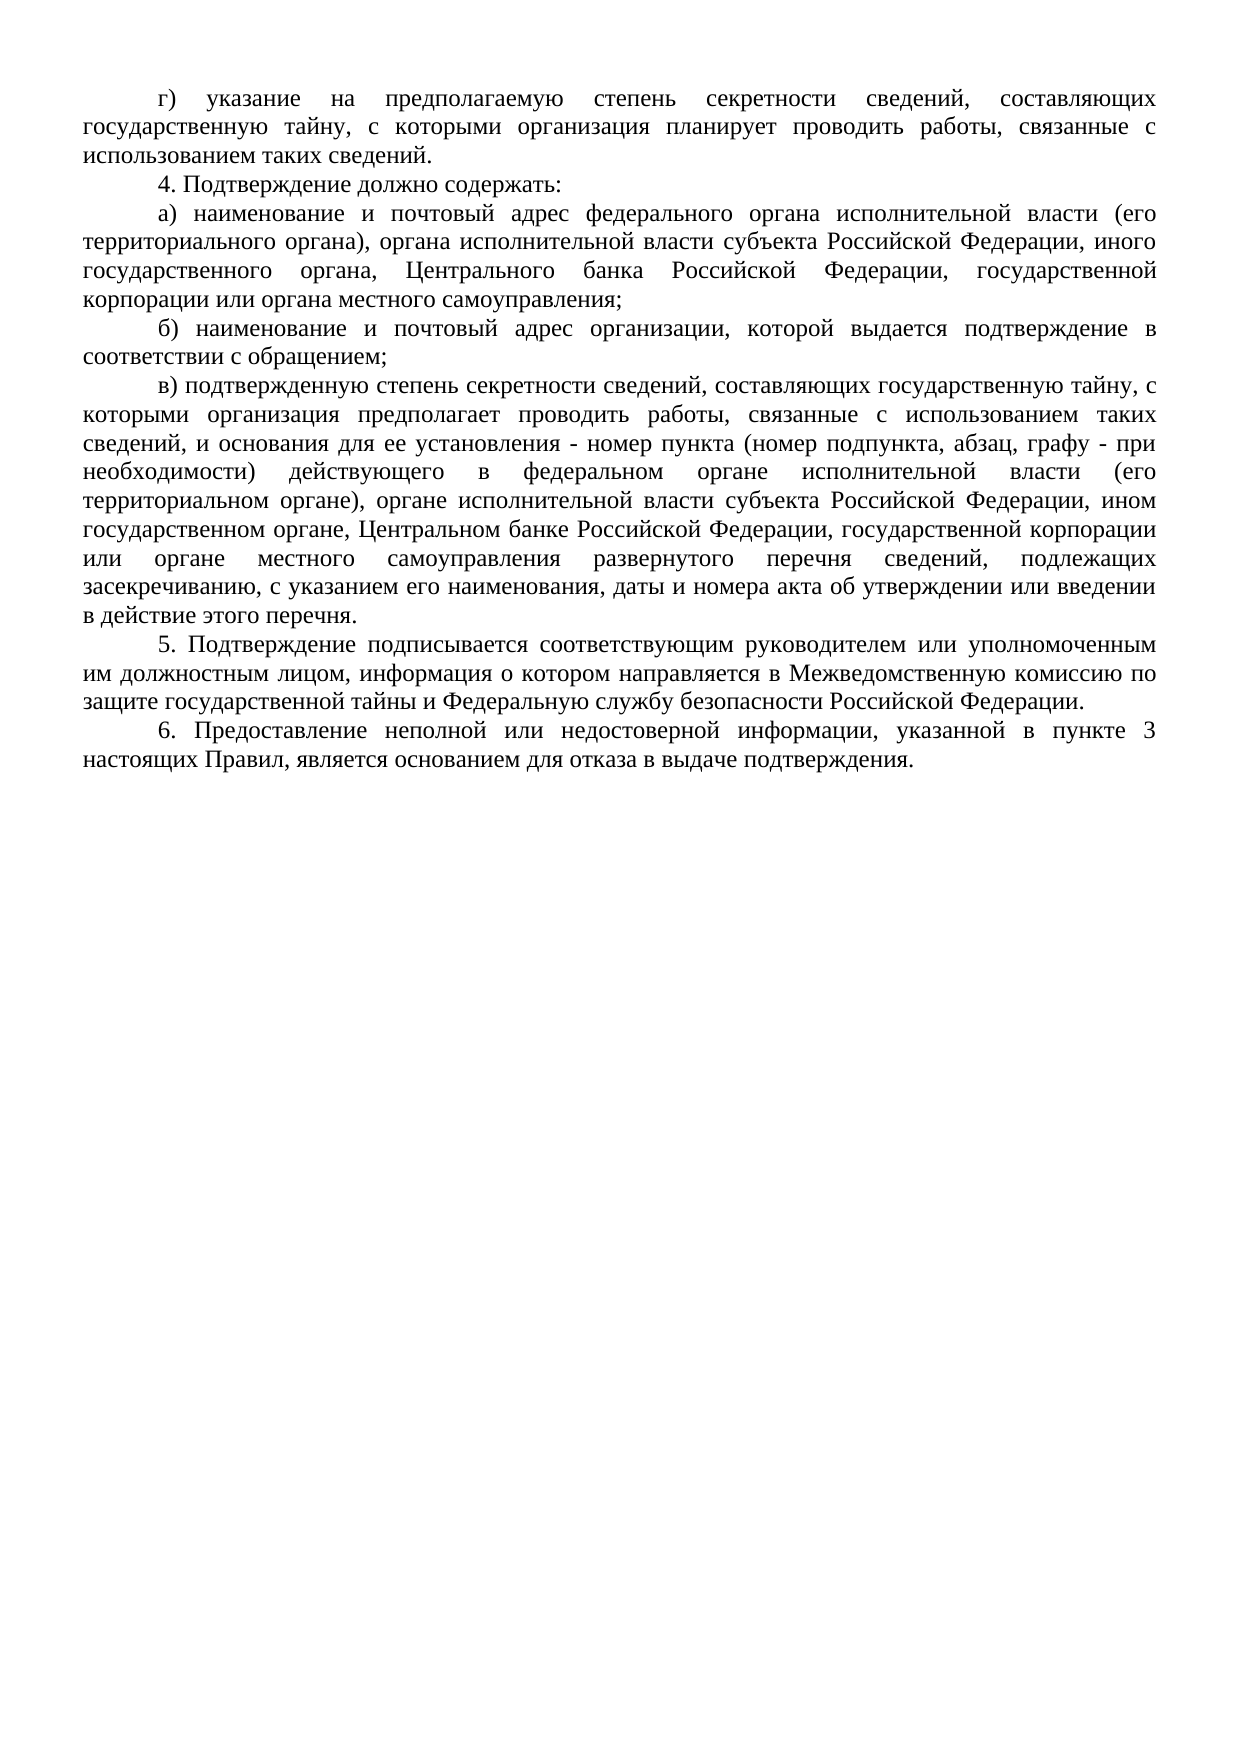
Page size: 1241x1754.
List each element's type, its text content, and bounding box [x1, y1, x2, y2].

text б) наименование и почтовый адрес организации, которой выдается подтверждение в соответствии с обращением; [83, 313, 1157, 370]
text 5. Подтверждение подписывается соответствующим руководителем или уполномоченным им должностным лицом, информация о котором направляется в Межведомственную комиссию по защите государственной тайны и Федеральную службу безопасности Российской Федерации. [83, 629, 1157, 715]
text 6. Предоставление неполной или недостоверной информации, указанной в пункте 3 настоящих Правил, является основанием для отказа в выдаче подтверждения. [83, 715, 1157, 773]
text в) подтвержденную степень секретности сведений, составляющих государственную тайну, с которыми организация предполагает проводить работы, связанные с использованием таких сведений, и основания для ее установления - номер пункта (номер подпункта, абзац, графу - при необходимости) действующего в федеральном органе исполнительной власти (его территориальном органе), органе исполнительной власти субъекта Российской Федерации, ином государственном органе, Центральном банке Российской Федерации, государственной корпорации или органе местного самоуправления развернутого перечня сведений, подлежащих засекречиванию, с указанием его наименования, даты и номера акта об утверждении или введении в действие этого перечня. [83, 370, 1157, 629]
text г) указание на предполагаемую степень секретности сведений, составляющих государственную тайну, с которыми организация планирует проводить работы, связанные с использованием таких сведений. [83, 83, 1157, 169]
text 4. Подтверждение должно содержать: [83, 169, 1157, 198]
text а) наименование и почтовый адрес федерального органа исполнительной власти (его территориального органа), органа исполнительной власти субъекта Российской Федерации, иного государственного органа, Центрального банка Российской Федерации, государственной корпорации или органа местного самоуправления; [83, 198, 1157, 313]
